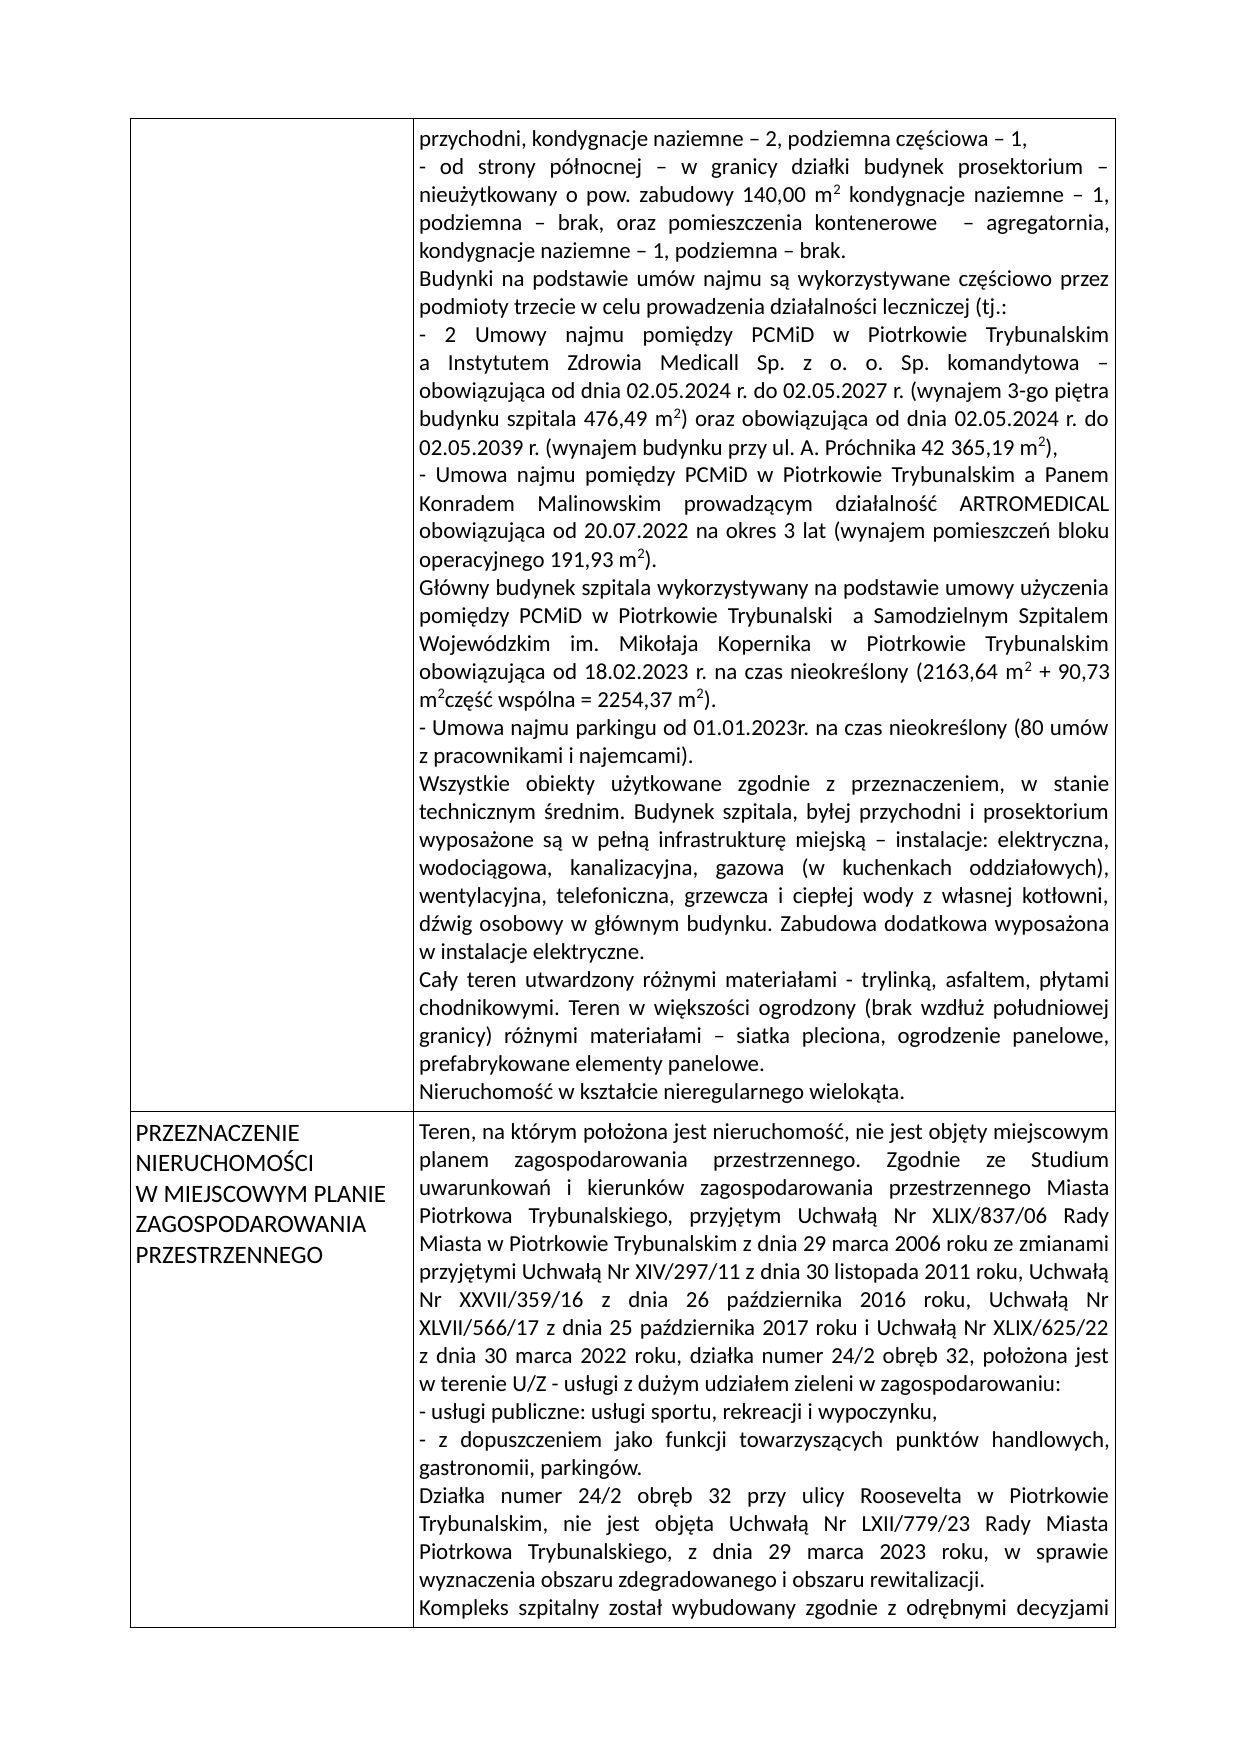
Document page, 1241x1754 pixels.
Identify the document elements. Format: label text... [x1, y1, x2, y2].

table_cell przychodni, kondygnacje naziemne – 2, podziemna częściowa – 1, - od strony północnej – w granicy działki budynek prosektorium – nieużytkowany o pow. zabudowy 140,00 m2 kondygnacje naziemne – 1, podziemna – brak, oraz pomieszczenia kontenerowe – agregatornia, kondygnacje naziemne – 1, podziemna – brak. Budynki na podstawie umów najmu są wykorzystywane częściowo przez podmioty trzecie w celu prowadzenia działalności leczniczej (tj.: - 2 Umowy najmu pomiędzy PCMiD w Piotrkowie Trybunalskim a Instytutem Zdrowia Medicall Sp. z o. o. Sp. komandytowa – obowiązująca od dnia 02.05.2024 r. do 02.05.2027 r. (wynajem 3-go piętra budynku szpitala 476,49 m2) oraz obowiązująca od dnia 02.05.2024 r. do 02.05.2039 r. (wynajem budynku przy ul. A. Próchnika 42 365,19 m2), - Umowa najmu pomiędzy PCMiD w Piotrkowie Trybunalskim a Panem Konradem Malinowskim prowadzącym działalność ARTROMEDICAL obowiązująca od 20.07.2022 na okres 3 lat (wynajem pomieszczeń bloku operacyjnego 191,93 m2). Główny budynek szpitala wykorzystywany na podstawie umowy użyczenia pomiędzy PCMiD w Piotrkowie Trybunalski a Samodzielnym Szpitalem Wojewódzkim im. Mikołaja Kopernika w Piotrkowie Trybunalskim obowiązująca od 18.02.2023 r. na czas nieokreślony (2163,64 m2 + 90,73 m2część wspólna = 2254,37 m2). - Umowa najmu parkingu od 01.01.2023r. na czas nieokreślony (80 umów z pracownikami i najemcami). Wszystkie obiekty użytkowane zgodnie z przeznaczeniem, w stanie technicznym średnim. Budynek szpitala, byłej przychodni i prosektorium wyposażone są w pełną infrastrukturę miejską – instalacje: elektryczna, wodociągowa, kanalizacyjna, gazowa (w kuchenkach oddziałowych), wentylacyjna, telefoniczna, grzewcza i ciepłej wody z własnej kotłowni, dźwig osobowy w głównym budynku. Zabudowa dodatkowa wyposażona w instalacje elektryczne. Cały teren utwardzony różnymi materiałami - trylinką, asfaltem, płytami chodnikowymi. Teren w większości ogrodzony (brak wzdłuż południowej granicy) różnymi materiałami – siatka pleciona, ogrodzenie panelowe, prefabrykowane elementy panelowe. Nieruchomość w kształcie nieregularnego wielokąta. [414, 119, 1115, 1111]
table_cell Teren, na którym położona jest nieruchomość, nie jest objęty miejscowym planem zagospodarowania przestrzennego. Zgodnie ze Studium uwarunkowań i kierunków zagospodarowania przestrzennego Miasta Piotrkowa Trybunalskiego, przyjętym Uchwałą Nr XLIX/837/06 Rady Miasta w Piotrkowie Trybunalskim z dnia 29 marca 2006 roku ze zmianami przyjętymi Uchwałą Nr XIV/297/11 z dnia 30 listopada 2011 roku, Uchwałą Nr XXVII/359/16 z dnia 26 października 2016 roku, Uchwałą Nr XLVII/566/17 z dnia 25 października 2017 roku i Uchwałą Nr XLIX/625/22 z dnia 30 marca 2022 roku, działka numer 24/2 obręb 32, położona jest w terenie U/Z - usługi z dużym udziałem zieleni w zagospodarowaniu: - usługi publiczne: usługi sportu, rekreacji i wypoczynku, - z dopuszczeniem jako funkcji towarzyszących punktów handlowych, gastronomii, parkingów. Działka numer 24/2 obręb 32 przy ulicy Roosevelta w Piotrkowie Trybunalskim, nie jest objęta Uchwałą Nr LXII/779/23 Rady Miasta Piotrkowa Trybunalskiego, z dnia 29 marca 2023 roku, w sprawie wyznaczenia obszaru zdegradowanego i obszaru rewitalizacji. Kompleks szpitalny został wybudowany zgodnie z odrębnymi decyzjami [414, 1112, 1115, 1627]
table_cell PRZEZNACZENIE NIERUCHOMOŚCI W MIEJSCOWYM PLANIE ZAGOSPODAROWANIA PRZESTRZENNEGO [131, 1112, 413, 1627]
table_cell [131, 119, 413, 1111]
